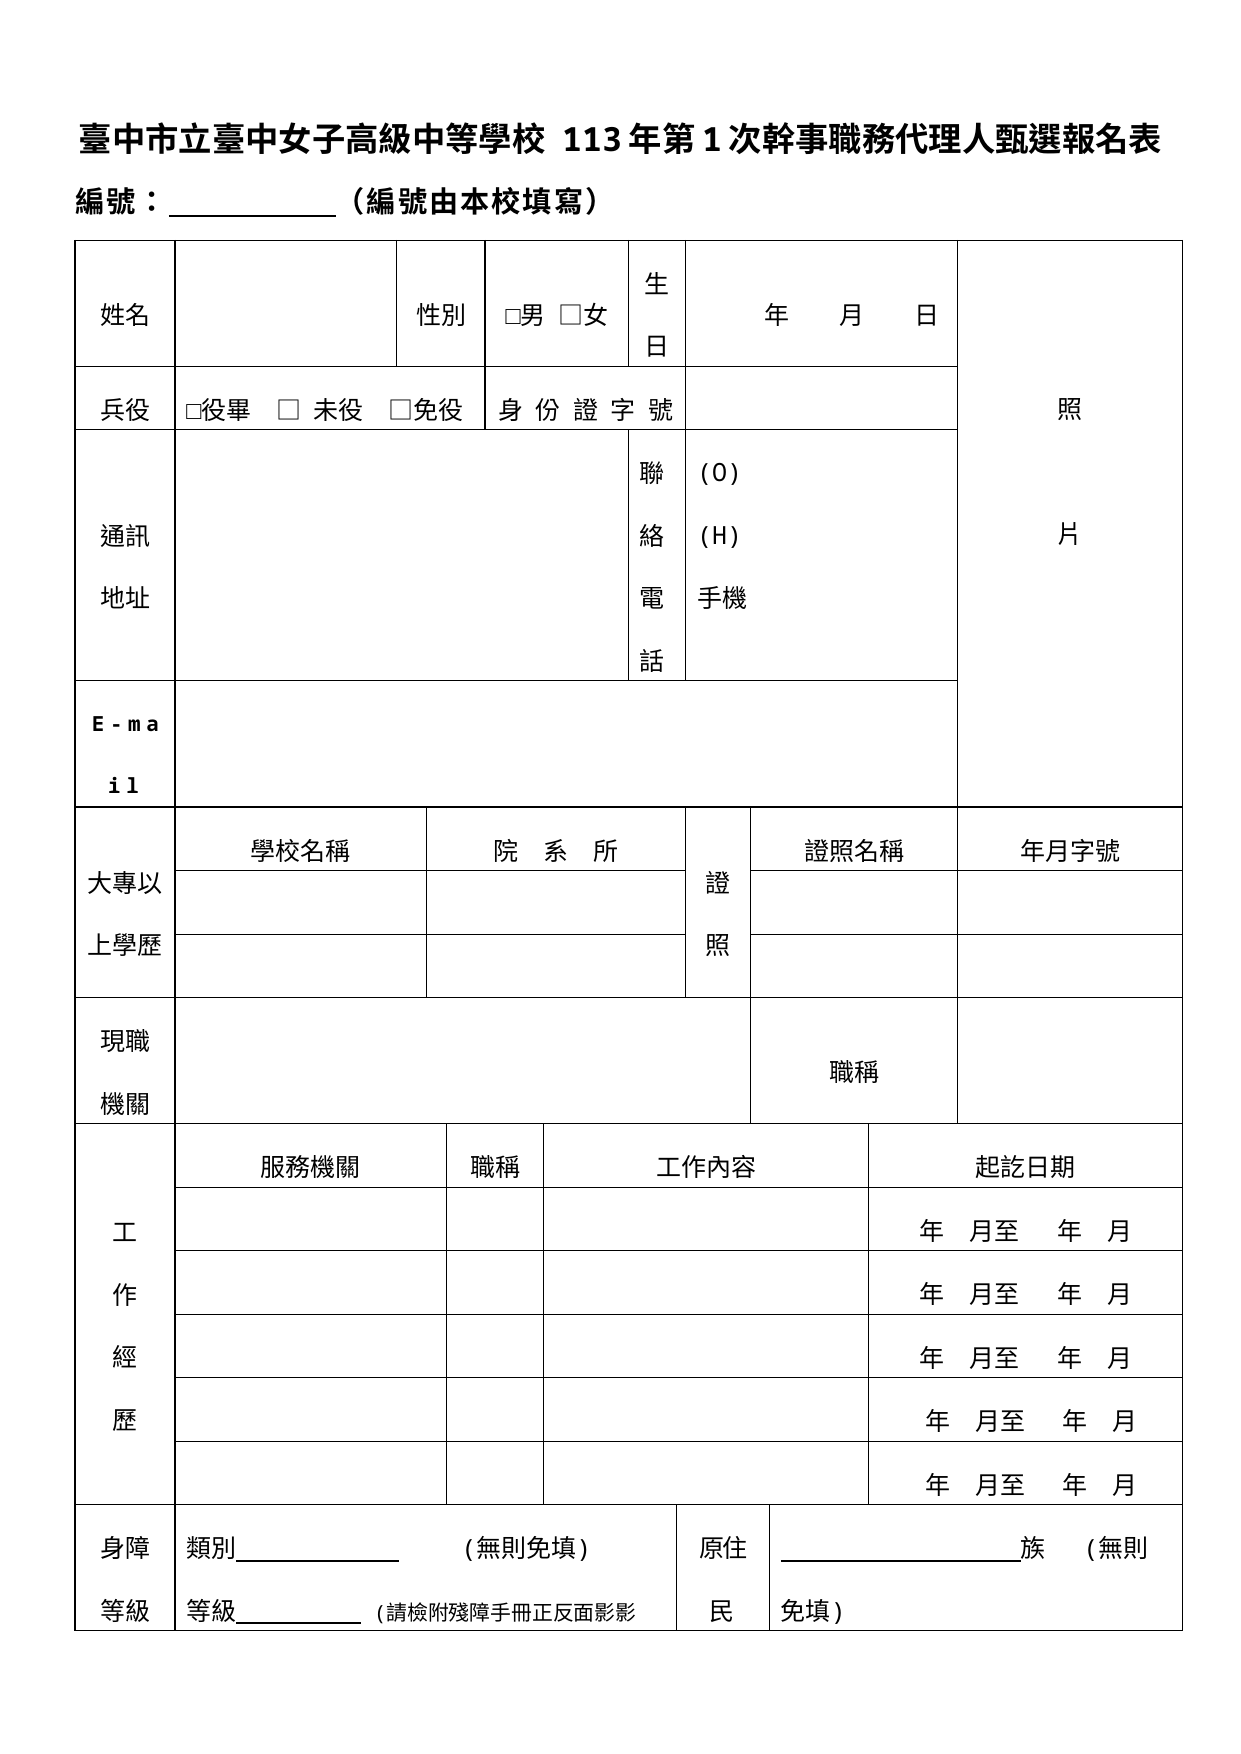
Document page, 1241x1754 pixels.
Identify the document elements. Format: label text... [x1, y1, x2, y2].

table_cell [751, 935, 957, 997]
table_cell [176, 1188, 446, 1250]
table_header [176, 241, 396, 366]
table_cell [427, 871, 685, 933]
table_cell 兵役 [76, 367, 174, 429]
table_cell 學校名稱 [176, 808, 426, 870]
table_cell [544, 1251, 868, 1314]
table_cell 證照名稱 [751, 808, 957, 870]
table_cell [176, 430, 628, 680]
table_cell 年 月至 年 月 [869, 1251, 1182, 1314]
table_cell [544, 1315, 868, 1377]
table_cell [176, 871, 426, 933]
text 臺中市立臺中女子高級中等學校 113年第1次幹事職務代理人甄選報名表 [75, 96, 1165, 158]
table_cell [427, 935, 685, 997]
table_cell [176, 1378, 446, 1441]
table_cell 服務機關 [176, 1124, 446, 1187]
table_cell 證照 [686, 808, 750, 997]
table_cell [447, 1378, 543, 1441]
table_cell [958, 998, 1182, 1123]
table_header □男 □女 [486, 241, 628, 366]
table_cell [958, 871, 1182, 933]
table_header 照 片 [958, 241, 1182, 806]
table_cell 身 份 證 字 號 [486, 367, 685, 429]
table_cell 通訊 地址 [76, 430, 174, 680]
table_cell 院 系 所 [427, 808, 685, 870]
table_header 生日 [629, 241, 685, 366]
table_header 姓名 [76, 241, 174, 366]
table_cell 年 月至 年 月 [869, 1442, 1182, 1504]
table_cell 年月字號 [958, 808, 1182, 870]
table_cell [447, 1442, 543, 1504]
table_cell [176, 998, 750, 1123]
table_cell 年 月至 年 月 [869, 1188, 1182, 1250]
table_cell 職稱 [751, 998, 957, 1123]
table_header 性別 [397, 241, 484, 366]
table_cell [447, 1315, 543, 1377]
table_cell [176, 935, 426, 997]
table_cell [544, 1442, 868, 1504]
table_header 年 月 日 [686, 241, 957, 366]
table_cell 職稱 [447, 1124, 543, 1187]
table_cell [751, 871, 957, 933]
table_cell [447, 1188, 543, 1250]
table_cell 年 月至 年 月 [869, 1378, 1182, 1441]
table_cell [686, 367, 957, 429]
table_cell [176, 1442, 446, 1504]
table_cell □役畢 □ 未役 □免役 [176, 367, 484, 429]
table_cell [958, 935, 1182, 997]
table_cell 大專以上學歷 [76, 808, 174, 997]
table_cell [544, 1188, 868, 1250]
text 編號： （編號由本校填寫） [75, 158, 1165, 221]
table_cell [176, 1315, 446, 1377]
table_cell [176, 1251, 446, 1314]
table_cell 現職 機關 [76, 998, 174, 1123]
table_cell (O) (H) 手機 [686, 430, 957, 680]
table_cell E - m a i l [76, 681, 174, 806]
table_cell 年 月至 年 月 [869, 1315, 1182, 1377]
table_cell [447, 1251, 543, 1314]
table_cell 工 作 經 歷 [76, 1124, 174, 1504]
table_cell 身障 等級 [76, 1505, 174, 1630]
table_cell 工作內容 [544, 1124, 868, 1187]
table_cell [544, 1378, 868, 1441]
table_cell 類別 (無則免填) 等級 (請檢附殘障手冊正反面影影 [176, 1505, 676, 1630]
table_cell 起訖日期 [869, 1124, 1182, 1187]
table_cell 原住民 [677, 1505, 769, 1630]
table_cell 聯絡電話 [629, 430, 685, 680]
table_cell 族 (無則免填) [770, 1505, 1182, 1630]
table_cell [176, 681, 957, 806]
